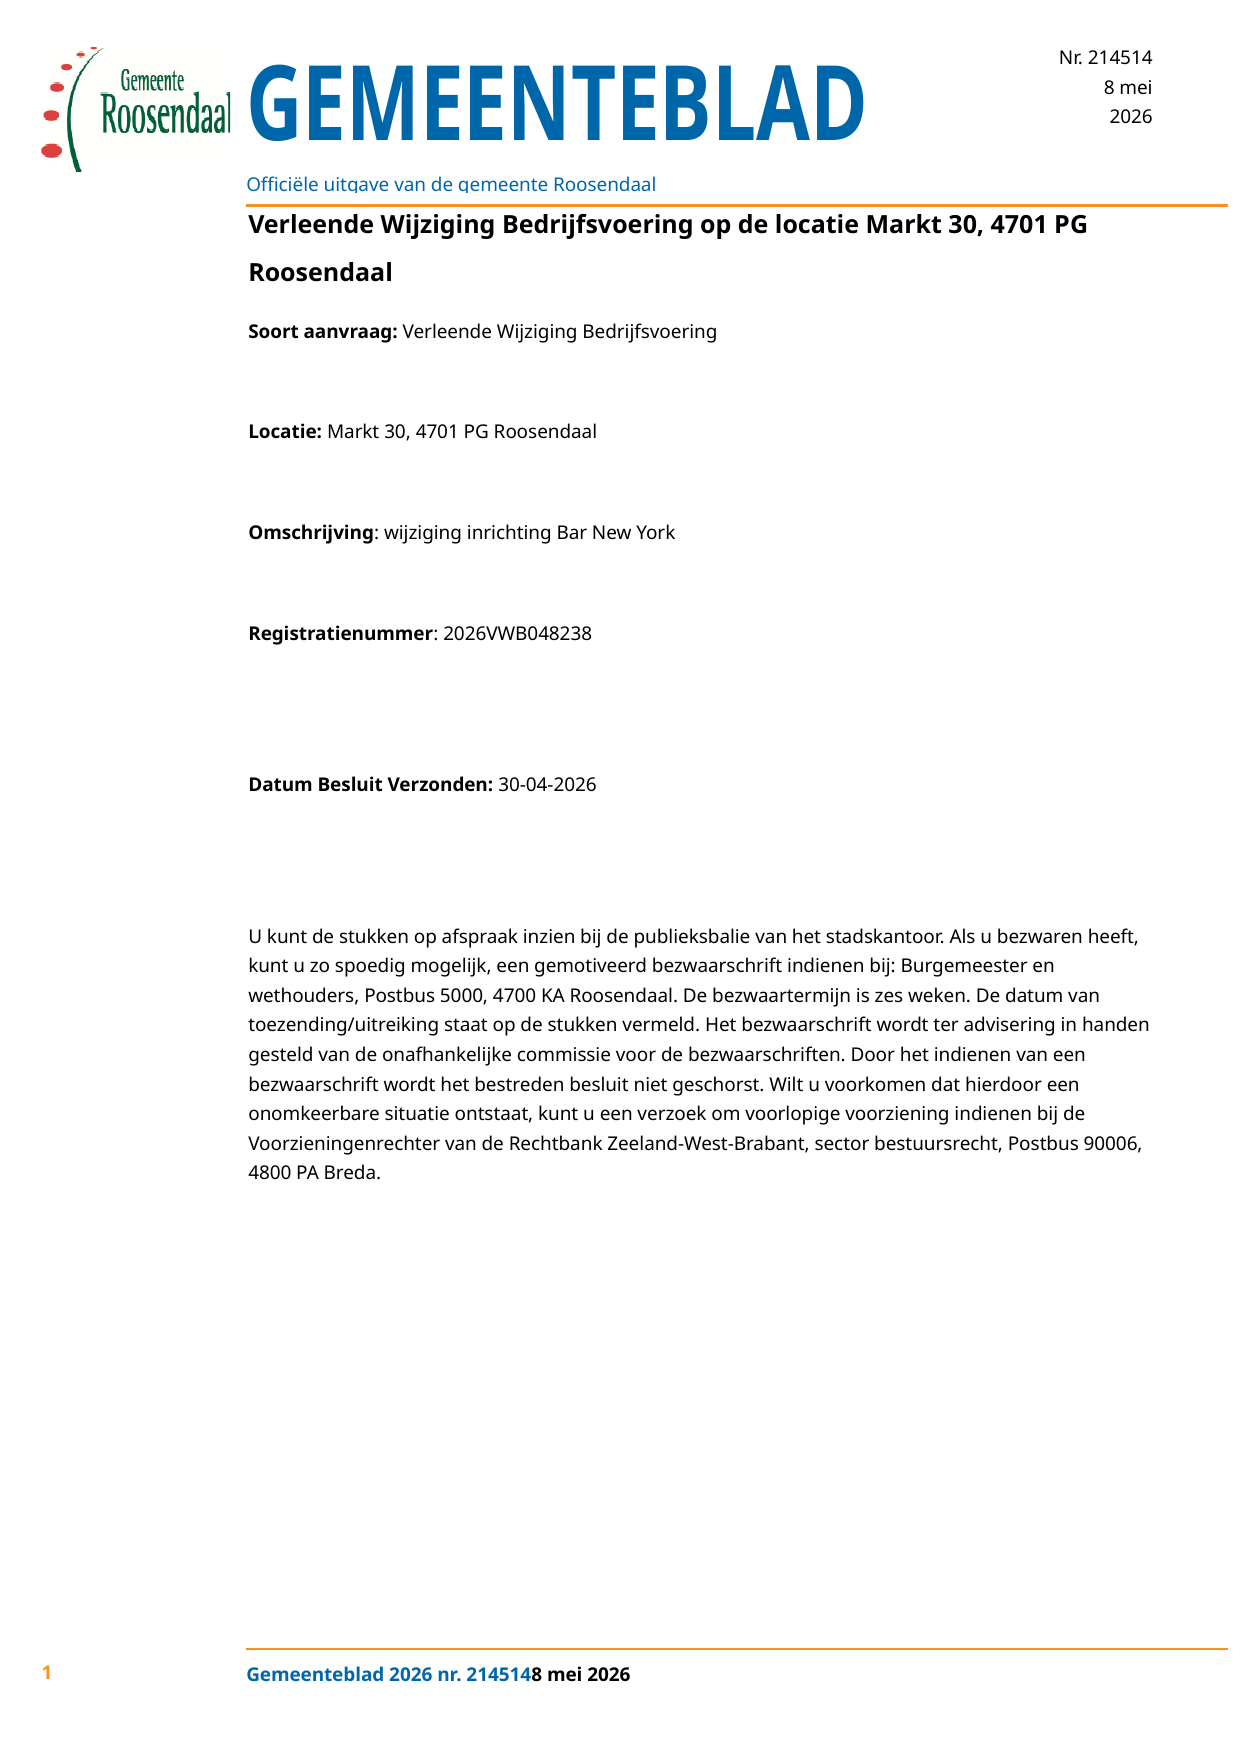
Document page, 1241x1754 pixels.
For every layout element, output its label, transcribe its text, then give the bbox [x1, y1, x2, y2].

text Verleende Wijziging Bedrijfsvoering op de locatie Markt 30, 4701 PG Roosendaal [248, 207, 1152, 288]
text Datum Besluit Verzonden: 30-04-2026 [248, 772, 1152, 797]
text Soort aanvraag: Verleende Wijziging Bedrijfsvoering [248, 318, 1152, 344]
text Registratienummer: 2026VWB048238 [248, 620, 1152, 646]
text Locatie: Markt 30, 4701 PG Roosendaal [248, 419, 1152, 444]
text Omschrijving: wijziging inrichting Bar New York [248, 519, 1152, 545]
text U kunt de stukken op afspraak inzien bij de publieksbalie van het stadskantoor. Als u bezwaren heeft, kunt u zo spoedig mogelijk, een gemotiveerd bezwaarschrift indienen bij: Burgemeester en wethouders, Postbus 5000, 4700 KA Roosendaal. De bezwaartermijn is zes weken. De datum van toezending/uitreiking staat op de stukken vermeld. Het bezwaarschrift wordt ter advisering in handen gesteld van de onafhankelijke commissie voor de bezwaarschriften. Door het indienen van een bezwaarschrift wordt het bestreden besluit niet geschorst. Wilt u voorkomen dat hierdoor een onomkeerbare situatie ontstaat, kunt u een verzoek om voorlopige voorziening indienen bij de Voorzieningenrechter van de Rechtbank Zeeland-West-Brabant, sector bestuursrecht, Postbus 90006, 4800 PA Breda. [248, 923, 1152, 1185]
picture [41, 47, 231, 172]
